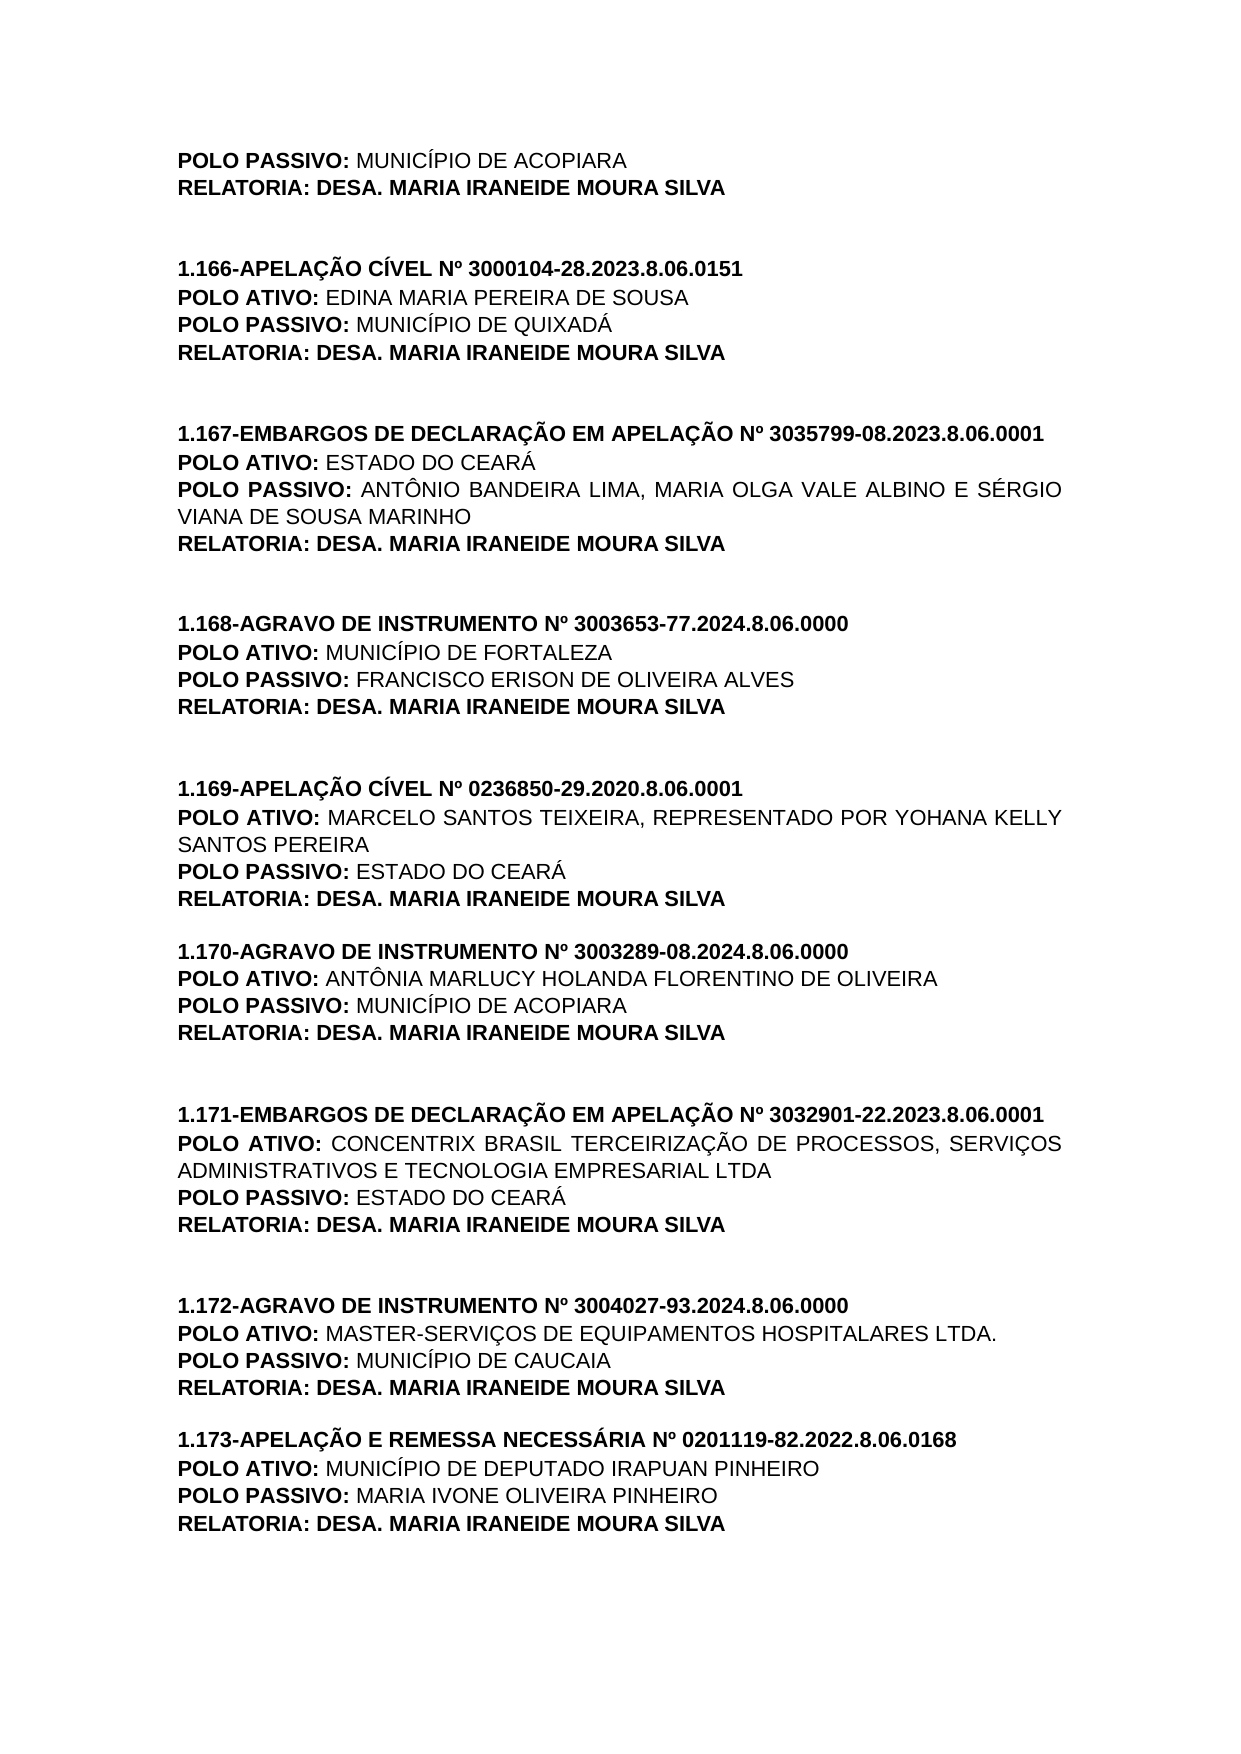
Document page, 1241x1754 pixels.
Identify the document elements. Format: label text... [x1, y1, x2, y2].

text RELATORIA: DESA. MARIA IRANEIDE MOURA SILVA [177, 694, 1063, 719]
text POLO ATIVO: ESTADO DO CEARÁ [177, 450, 1063, 475]
text POLO ATIVO: CONCENTRIX BRASIL TERCEIRIZAÇÃO DE PROCESSOS, SERVIÇOS ADMINISTRATIVOS E TECNOLOGIA EMPRESARIAL LTDA [177, 1130, 1063, 1183]
text RELATORIA: DESA. MARIA IRANEIDE MOURA SILVA [177, 886, 1063, 911]
text POLO PASSIVO: MUNICÍPIO DE QUIXADÁ [177, 312, 1063, 337]
text POLO PASSIVO: MUNICÍPIO DE ACOPIARA [177, 148, 1063, 173]
text RELATORIA: DESA. MARIA IRANEIDE MOURA SILVA [177, 1212, 1063, 1237]
text 1.167-EMBARGOS DE DECLARAÇÃO EM APELAÇÃO Nº 3035799-08.2023.8.06.0001 [177, 421, 1063, 446]
text POLO ATIVO: MASTER-SERVIÇOS DE EQUIPAMENTOS HOSPITALARES LTDA. [177, 1321, 1063, 1346]
text RELATORIA: DESA. MARIA IRANEIDE MOURA SILVA [177, 531, 1063, 557]
text POLO PASSIVO: MUNICÍPIO DE CAUCAIA [177, 1348, 1063, 1373]
text POLO PASSIVO: MUNICÍPIO DE ACOPIARA [177, 993, 1063, 1018]
text 1.166-APELAÇÃO CÍVEL Nº 3000104-28.2023.8.06.0151 [177, 256, 1063, 281]
text 1.172-AGRAVO DE INSTRUMENTO Nº 3004027-93.2024.8.06.0000 [177, 1293, 1063, 1318]
text RELATORIA: DESA. MARIA IRANEIDE MOURA SILVA [177, 1511, 1063, 1536]
text POLO PASSIVO: ANTÔNIO BANDEIRA LIMA, MARIA OLGA VALE ALBINO E SÉRGIO VIANA DE SOUSA MARINHO [177, 477, 1063, 529]
text POLO PASSIVO: MARIA IVONE OLIVEIRA PINHEIRO [177, 1483, 1063, 1509]
text POLO ATIVO: EDINA MARIA PEREIRA DE SOUSA [177, 285, 1063, 310]
text POLO PASSIVO: FRANCISCO ERISON DE OLIVEIRA ALVES [177, 667, 1063, 692]
text RELATORIA: DESA. MARIA IRANEIDE MOURA SILVA [177, 339, 1063, 365]
text RELATORIA: DESA. MARIA IRANEIDE MOURA SILVA [177, 175, 1063, 200]
text 1.168-AGRAVO DE INSTRUMENTO Nº 3003653-77.2024.8.06.0000 [177, 611, 1063, 636]
text POLO PASSIVO: ESTADO DO CEARÁ [177, 859, 1063, 884]
text POLO ATIVO: ANTÔNIA MARLUCY HOLANDA FLORENTINO DE OLIVEIRA [177, 966, 1063, 991]
text POLO ATIVO: MUNICÍPIO DE FORTALEZA [177, 640, 1063, 665]
text RELATORIA: DESA. MARIA IRANEIDE MOURA SILVA [177, 1020, 1063, 1045]
text 1.169-APELAÇÃO CÍVEL Nº 0236850-29.2020.8.06.0001 [177, 776, 1063, 801]
text POLO ATIVO: MUNICÍPIO DE DEPUTADO IRAPUAN PINHEIRO [177, 1456, 1063, 1481]
text 1.173-APELAÇÃO E REMESSA NECESSÁRIA Nº 0201119-82.2022.8.06.0168 [177, 1427, 1063, 1452]
text POLO ATIVO: MARCELO SANTOS TEIXEIRA, REPRESENTADO POR YOHANA KELLY SANTOS PEREIRA [177, 804, 1063, 857]
text POLO PASSIVO: ESTADO DO CEARÁ [177, 1185, 1063, 1210]
text RELATORIA: DESA. MARIA IRANEIDE MOURA SILVA [177, 1375, 1063, 1400]
text 1.170-AGRAVO DE INSTRUMENTO Nº 3003289-08.2024.8.06.0000 [177, 938, 1063, 964]
text 1.171-EMBARGOS DE DECLARAÇÃO EM APELAÇÃO Nº 3032901-22.2023.8.06.0001 [177, 1101, 1063, 1127]
